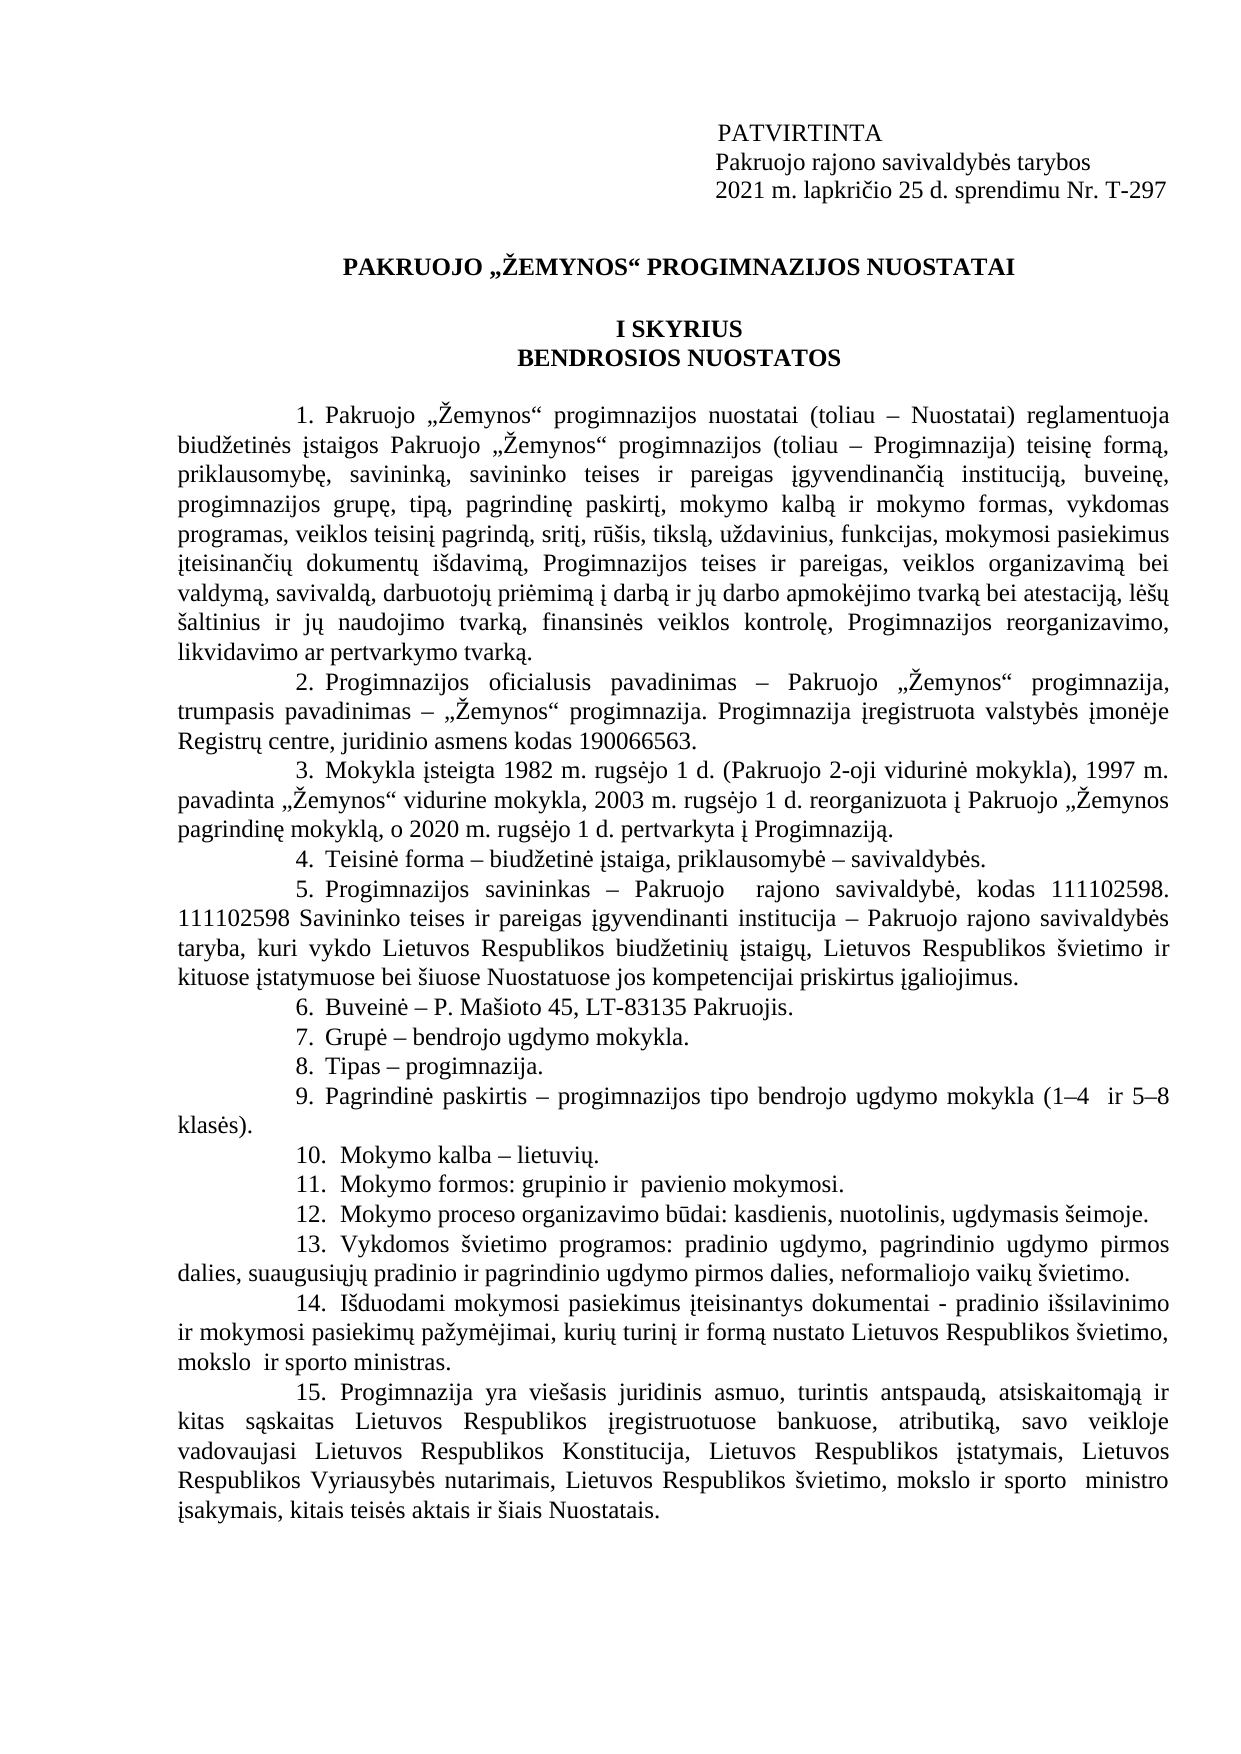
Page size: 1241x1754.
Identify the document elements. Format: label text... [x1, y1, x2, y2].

text 3. Mokykla įsteigta 1982 m. rugsėjo 1 d. (Pakruojo 2-oji vidurinė mokykla), 1997 m. pavadinta „Žemynos“ vidurine mokykla, 2003 m. rugsėjo 1 d. reorganizuota į Pakruojo „Žemynos pagrindinę mokyklą, o 2020 m. rugsėjo 1 d. pertvarkyta į Progimnaziją. [177, 755, 1170, 843]
text 10. Mokymo kalba – lietuvių. [177, 1140, 1170, 1169]
text BENDROSIOS NUOSTATOS [177, 343, 1181, 372]
text 2021 m. lapkričio 25 d. sprendimu Nr. T-297 [709, 176, 1181, 204]
text I SKYRIUS [177, 314, 1181, 343]
text 7. Grupė – bendrojo ugdymo mokykla. [177, 1022, 1170, 1050]
text 4. Teisinė forma – biudžetinė įstaiga, priklausomybė – savivaldybės. [177, 844, 1170, 873]
text 2. Progimnazijos oficialusis pavadinimas – Pakruojo „Žemynos“ progimnazija, trumpasis pavadinimas – „Žemynos“ progimnazija. Progimnazija įregistruota valstybės įmonėje Registrų centre, juridinio asmens kodas 190066563. [177, 667, 1170, 754]
text PAKRUOJO „ŽEMYNOS“ PROGIMNAZIJOS NUOSTATAI [177, 252, 1181, 281]
text 15. Progimnazija yra viešasis juridinis asmuo, turintis antspaudą, atsiskaitomąją ir kitas sąskaitas Lietuvos Respublikos įregistruotuose bankuose, atributiką, savo veikloje vadovaujasi Lietuvos Respublikos Konstitucija, Lietuvos Respublikos įstatymais, Lietuvos Respublikos Vyriausybės nutarimais, Lietuvos Respublikos švietimo, mokslo ir sporto ministro įsakymais, kitais teisės aktais ir šiais Nuostatais. [177, 1377, 1170, 1524]
text 13. Vykdomos švietimo programos: pradinio ugdymo, pagrindinio ugdymo pirmos dalies, suaugusiųjų pradinio ir pagrindinio ugdymo pirmos dalies, neformaliojo vaikų švietimo. [177, 1229, 1170, 1287]
text 5. Progimnazijos savininkas – Pakruojo rajono savivaldybė, kodas 111102598. 111102598 Savininko teises ir pareigas įgyvendinanti institucija – Pakruojo rajono savivaldybės taryba, kuri vykdo Lietuvos Respublikos biudžetinių įstaigų, Lietuvos Respublikos švietimo ir kituose įstatymuose bei šiuose Nuostatuose jos kompetencijai priskirtus įgaliojimus. [177, 874, 1170, 991]
text 11. Mokymo formos: grupinio ir pavienio mokymosi. [177, 1169, 1170, 1198]
text 12. Mokymo proceso organizavimo būdai: kasdienis, nuotolinis, ugdymasis šeimoje. [177, 1199, 1170, 1228]
text 8. Tipas – progimnazija. [177, 1051, 1170, 1080]
text PATVIRTINTA [717, 118, 1181, 147]
text Pakruojo rajono savivaldybės tarybos [709, 147, 1181, 176]
text 9. Pagrindinė paskirtis – progimnazijos tipo bendrojo ugdymo mokykla (1–4 ir 5–8 klasės). [177, 1081, 1170, 1139]
text 1. Pakruojo „Žemynos“ progimnazijos nuostatai (toliau – Nuostatai) reglamentuoja biudžetinės įstaigos Pakruojo „Žemynos“ progimnazijos (toliau – Progimnazija) teisinę formą, priklausomybę, savininką, savininko teises ir pareigas įgyvendinančią instituciją, buveinę, progimnazijos grupę, tipą, pagrindinę paskirtį, mokymo kalbą ir mokymo formas, vykdomas programas, veiklos teisinį pagrindą, sritį, rūšis, tikslą, uždavinius, funkcijas, mokymosi pasiekimus įteisinančių dokumentų išdavimą, Progimnazijos teises ir pareigas, veiklos organizavimą bei valdymą, savivaldą, darbuotojų priėmimą į darbą ir jų darbo apmokėjimo tvarką bei atestaciją, lėšų šaltinius ir jų naudojimo tvarką, finansinės veiklos kontrolę, Progimnazijos reorganizavimo, likvidavimo ar pertvarkymo tvarką. [177, 400, 1170, 666]
text 6. Buveinė – P. Mašioto 45, LT-83135 Pakruojis. [177, 992, 1170, 1021]
text 14. Išduodami mokymosi pasiekimus įteisinantys dokumentai - pradinio išsilavinimo ir mokymosi pasiekimų pažymėjimai, kurių turinį ir formą nustato Lietuvos Respublikos švietimo, mokslo ir sporto ministras. [177, 1288, 1170, 1376]
